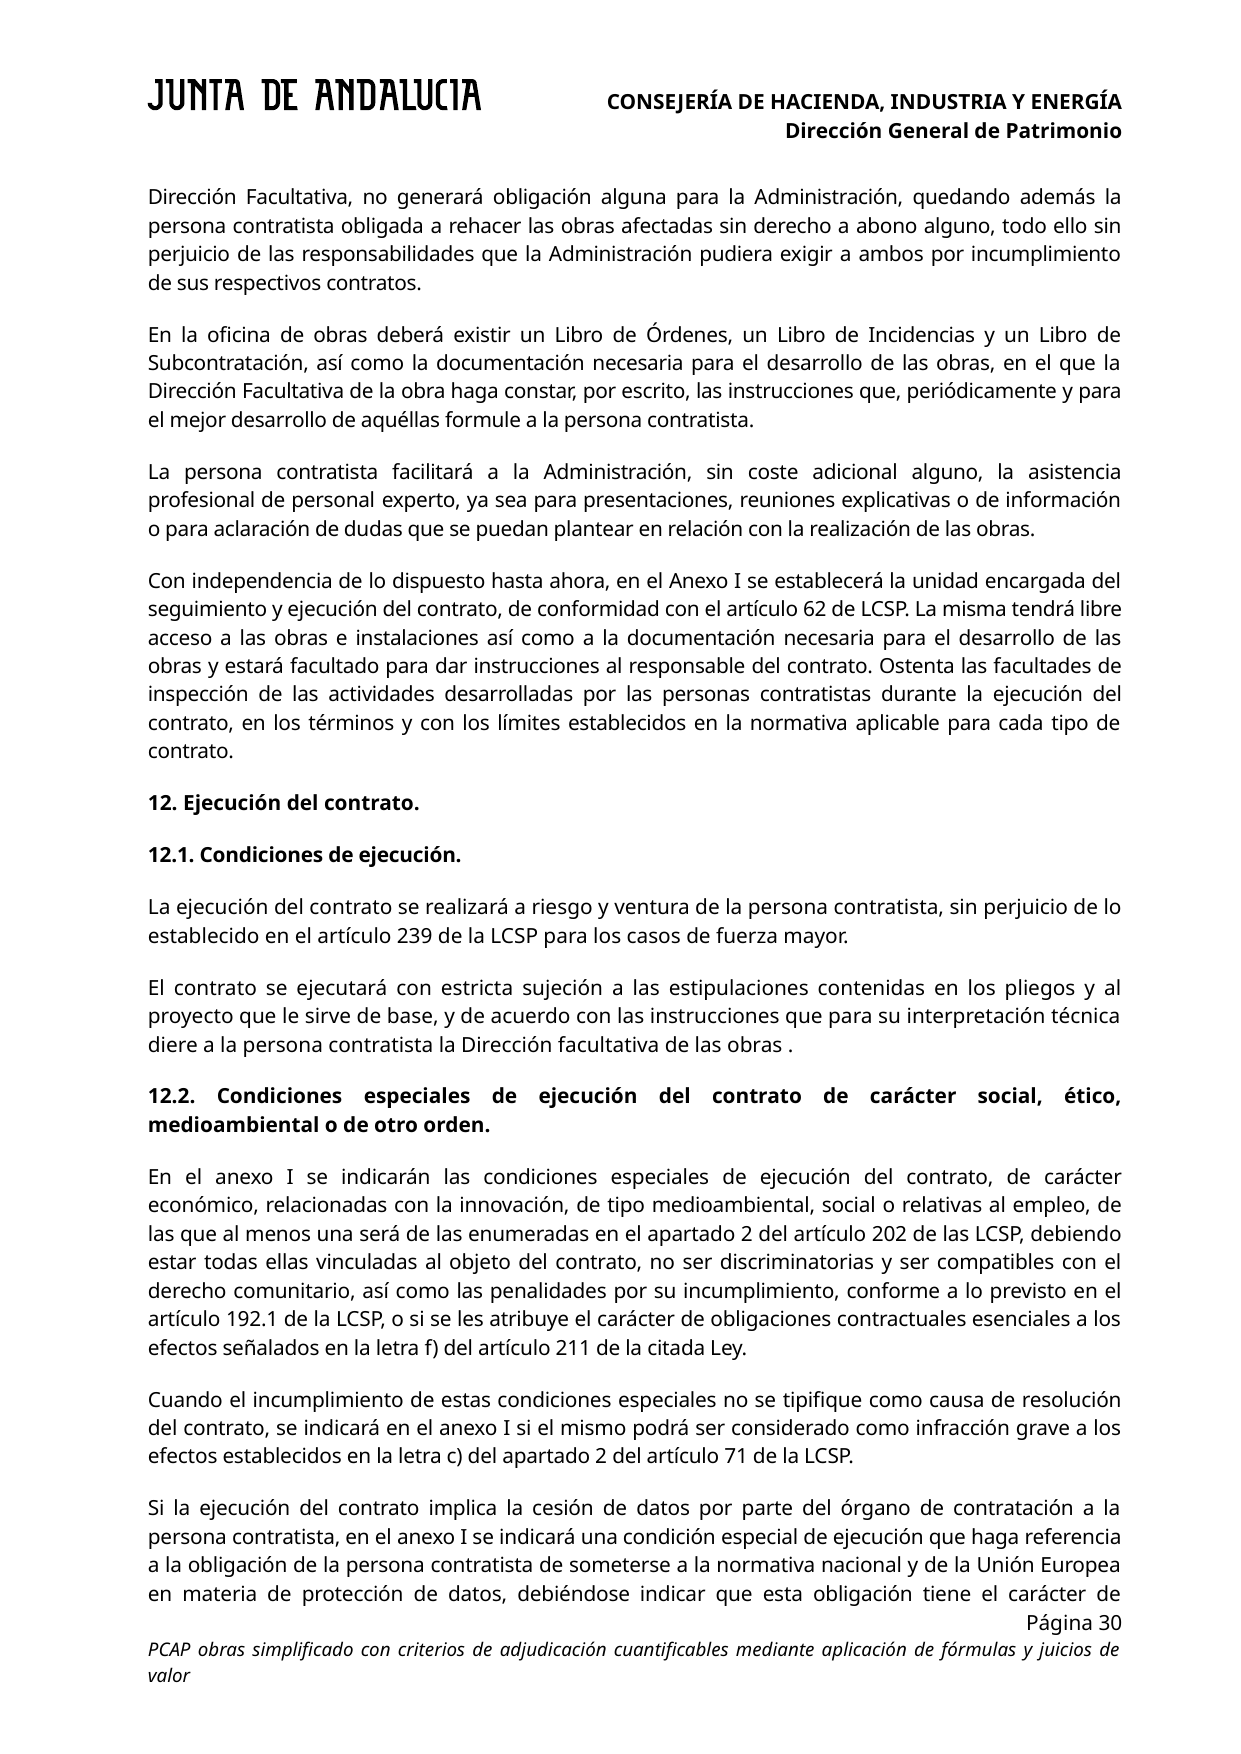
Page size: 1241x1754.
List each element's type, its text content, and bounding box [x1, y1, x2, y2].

text En la oficina de obras deberá existir un Libro de Órdenes, un Libro de Incidencias y un Libro de Subcontratación, así como la documentación necesaria para el desarrollo de las obras, en el que la Dirección Facultativa de la obra haga constar, por escrito, las instrucciones que, periódicamente y para el mejor desarrollo de aquéllas formule a la persona contratista. [148, 320, 1122, 433]
text Si la ejecución del contrato implica la cesión de datos por parte del órgano de contratación a la persona contratista, en el anexo I se indicará una condición especial de ejecución que haga referencia a la obligación de la persona contratista de someterse a la normativa nacional y de la Unión Europea en materia de protección de datos, debiéndose indicar que esta obligación tiene el carácter de [148, 1493, 1122, 1607]
text 12.2. Condiciones especiales de ejecución del contrato de carácter social, ético, medioambiental o de otro orden. [148, 1082, 1122, 1138]
text La persona contratista facilitará a la Administración, sin coste adicional alguno, la asistencia profesional de personal experto, ya sea para presentaciones, reuniones explicativas o de información o para aclaración de dudas que se puedan plantear en relación con la realización de las obras. [148, 457, 1122, 542]
text El contrato se ejecutará con estricta sujeción a las estipulaciones contenidas en los pliegos y al proyecto que le sirve de base, y de acuerdo con las instrucciones que para su interpretación técnica diere a la persona contratista la Dirección facultativa de las obras . [148, 973, 1122, 1058]
text En el anexo I se indicarán las condiciones especiales de ejecución del contrato, de carácter económico, relacionadas con la innovación, de tipo medioambiental, social o relativas al empleo, de las que al menos una será de las enumeradas en el apartado 2 del artículo 202 de las LCSP, debiendo estar todas ellas vinculadas al objeto del contrato, no ser discriminatorias y ser compatibles con el derecho comunitario, así como las penalidades por su incumplimiento, conforme a lo previsto en el artículo 192.1 de la LCSP, o si se les atribuye el carácter de obligaciones contractuales esenciales a los efectos señalados en la letra f) del artículo 211 de la citada Ley. [148, 1162, 1122, 1361]
text Con independencia de lo dispuesto hasta ahora, en el Anexo I se establecerá la unidad encargada del seguimiento y ejecución del contrato, de conformidad con el artículo 62 de LCSP. La misma tendrá libre acceso a las obras e instalaciones así como a la documentación necesaria para el desarrollo de las obras y estará facultado para dar instrucciones al responsable del contrato. Ostenta las facultades de inspección de las actividades desarrolladas por las personas contratistas durante la ejecución del contrato, en los términos y con los límites establecidos en la normativa aplicable para cada tipo de contrato. [148, 566, 1122, 765]
text Cuando el incumplimiento de estas condiciones especiales no se tipifique como causa de resolución del contrato, se indicará en el anexo I si el mismo podrá ser considerado como infracción grave a los efectos establecidos en la letra c) del apartado 2 del artículo 71 de la LCSP. [148, 1385, 1122, 1470]
text Dirección Facultativa, no generará obligación alguna para la Administración, quedando además la persona contratista obligada a rehacer las obras afectadas sin derecho a abono alguno, todo ello sin perjuicio de las responsabilidades que la Administración pudiera exigir a ambos por incumplimiento de sus respectivos contratos. [148, 182, 1122, 296]
text 12.1. Condiciones de ejecución. [148, 840, 1122, 869]
text La ejecución del contrato se realizará a riesgo y ventura de la persona contratista, sin perjuicio de lo establecido en el artículo 239 de la LCSP para los casos de fuerza mayor. [148, 892, 1122, 949]
text 12. Ejecución del contrato. [148, 788, 1122, 817]
